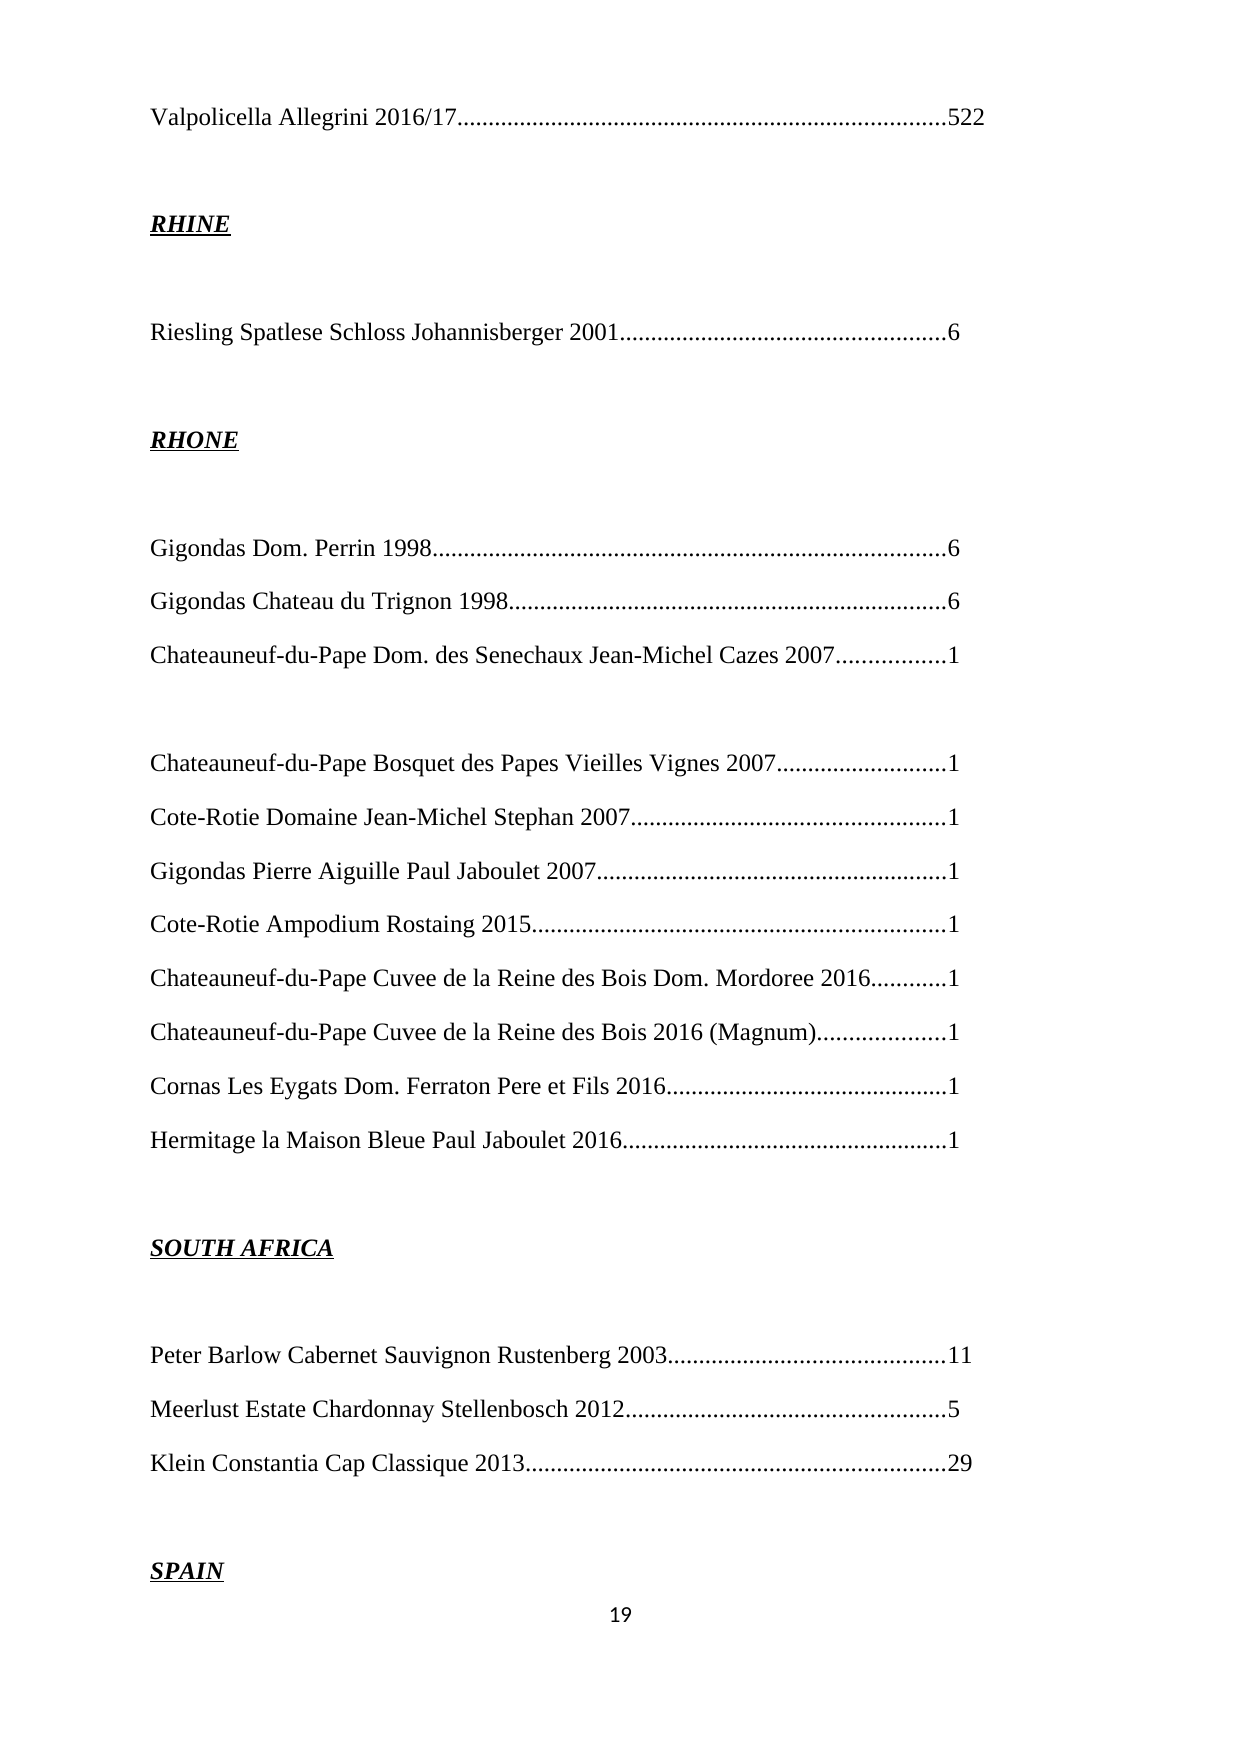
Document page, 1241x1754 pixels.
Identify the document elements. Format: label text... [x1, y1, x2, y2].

text SPAIN [150, 1556, 1090, 1584]
text SOUTH AFRICA [150, 1233, 1090, 1261]
text Peter Barlow Cabernet Sauvignon Rustenberg 2003 11 [150, 1340, 1090, 1369]
text Chateauneuf-du-Pape Cuvee de la Reine des Bois Dom. Mordoree 2016 1 [150, 963, 1090, 992]
text Valpolicella Allegrini 2016/17 522 [150, 102, 1090, 131]
text Gigondas Dom. Perrin 1998 6 [150, 533, 1090, 561]
text Meerlust Estate Chardonnay Stellenbosch 2012 5 [150, 1394, 1090, 1423]
text Gigondas Pierre Aiguille Paul Jaboulet 2007 1 [150, 856, 1090, 884]
text Hermitage la Maison Bleue Paul Jaboulet 2016 1 [150, 1125, 1090, 1154]
text Chateauneuf-du-Pape Bosquet des Papes Vieilles Vignes 2007 1 [150, 748, 1090, 777]
text Gigondas Chateau du Trignon 1998 6 [150, 586, 1090, 615]
text Cote-Rotie Domaine Jean-Michel Stephan 2007 1 [150, 802, 1090, 831]
text Chateauneuf-du-Pape Cuvee de la Reine des Bois 2016 (Magnum) 1 [150, 1017, 1090, 1046]
text RHONE [150, 425, 1090, 454]
text Cote-Rotie Ampodium Rostaing 2015 1 [150, 909, 1090, 938]
text RHINE [150, 209, 1090, 238]
text Chateauneuf-du-Pape Dom. des Senechaux Jean-Michel Cazes 2007 1 [150, 640, 1090, 669]
text Klein Constantia Cap Classique 2013 29 [150, 1448, 1090, 1477]
text Cornas Les Eygats Dom. Ferraton Pere et Fils 2016 1 [150, 1071, 1090, 1100]
text Riesling Spatlese Schloss Johannisberger 2001 6 [150, 317, 1090, 346]
